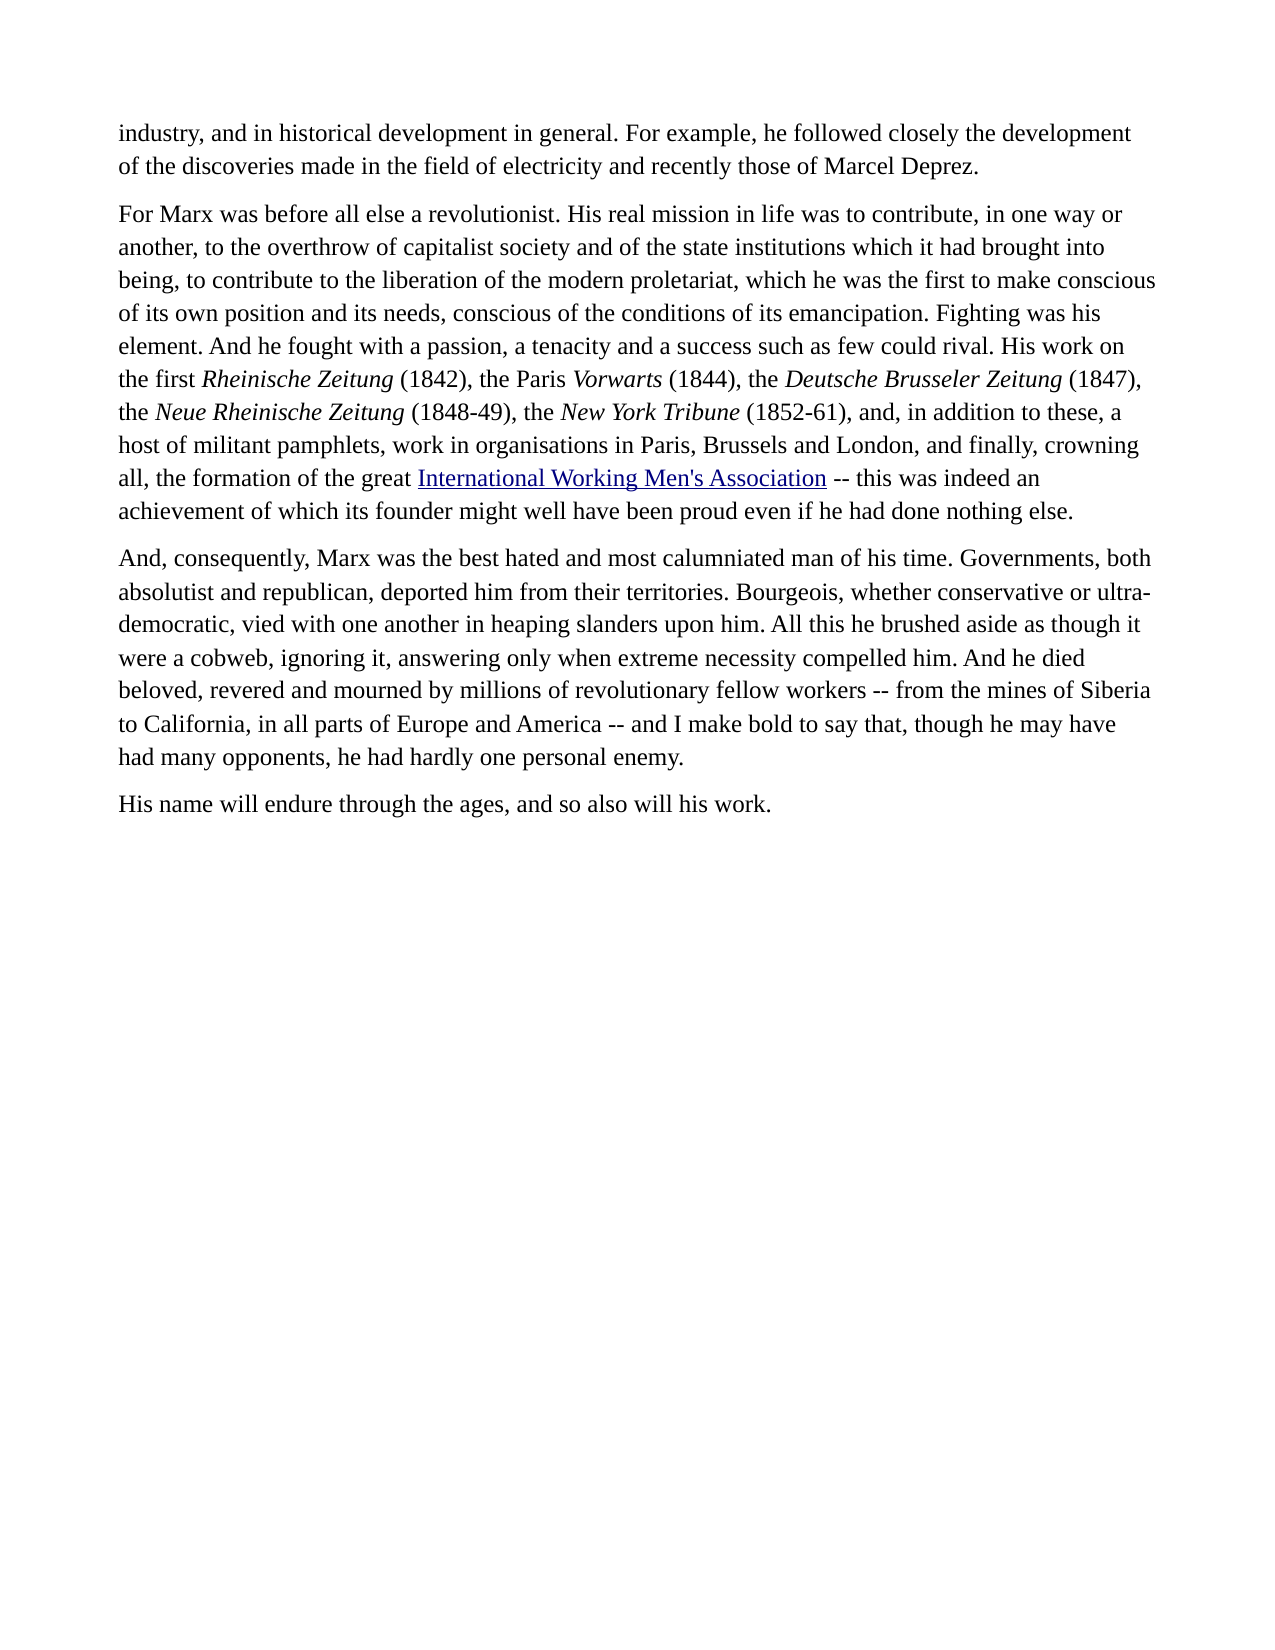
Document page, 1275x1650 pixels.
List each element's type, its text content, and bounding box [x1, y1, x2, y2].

text industry, and in historical development in general. For example, he followed closely the development of the discoveries made in the field of electricity and recently those of Marcel Deprez. [118, 118, 1157, 180]
text And, consequently, Marx was the best hated and most calumniated man of his time. Governments, both absolutist and republican, deported him from their territories. Bourgeois, whether conservative or ultra-democratic, vied with one another in heaping slanders upon him. All this he brushed aside as though it were a cobweb, ignoring it, answering only when extreme necessity compelled him. And he died beloved, revered and mourned by millions of revolutionary fellow workers -- from the mines of Siberia to California, in all parts of Europe and America -- and I make bold to say that, though he may have had many opponents, he had hardly one personal enemy. [118, 543, 1157, 770]
text His name will endure through the ages, and so also will his work. [118, 789, 1157, 818]
text For Marx was before all else a revolutionist. His real mission in life was to contribute, in one way or another, to the overthrow of capitalist society and of the state institutions which it had brought into being, to contribute to the liberation of the modern proletariat, which he was the first to make conscious of its own position and its needs, conscious of the conditions of its emancipation. Fighting was his element. And he fought with a passion, a tenacity and a success such as few could rival. His work on the first Rheinische Zeitung (1842), the Paris Vorwarts (1844), the Deutsche Brusseler Zeitung (1847), the Neue Rheinische Zeitung (1848-49), the New York Tribune (1852-61), and, in addition to these, a host of militant pamphlets, work in organisations in Paris, Brussels and London, and finally, crowning all, the formation of the great International Working Men's Association -- this was indeed an achievement of which its founder might well have been proud even if he had done nothing else. [118, 199, 1157, 525]
